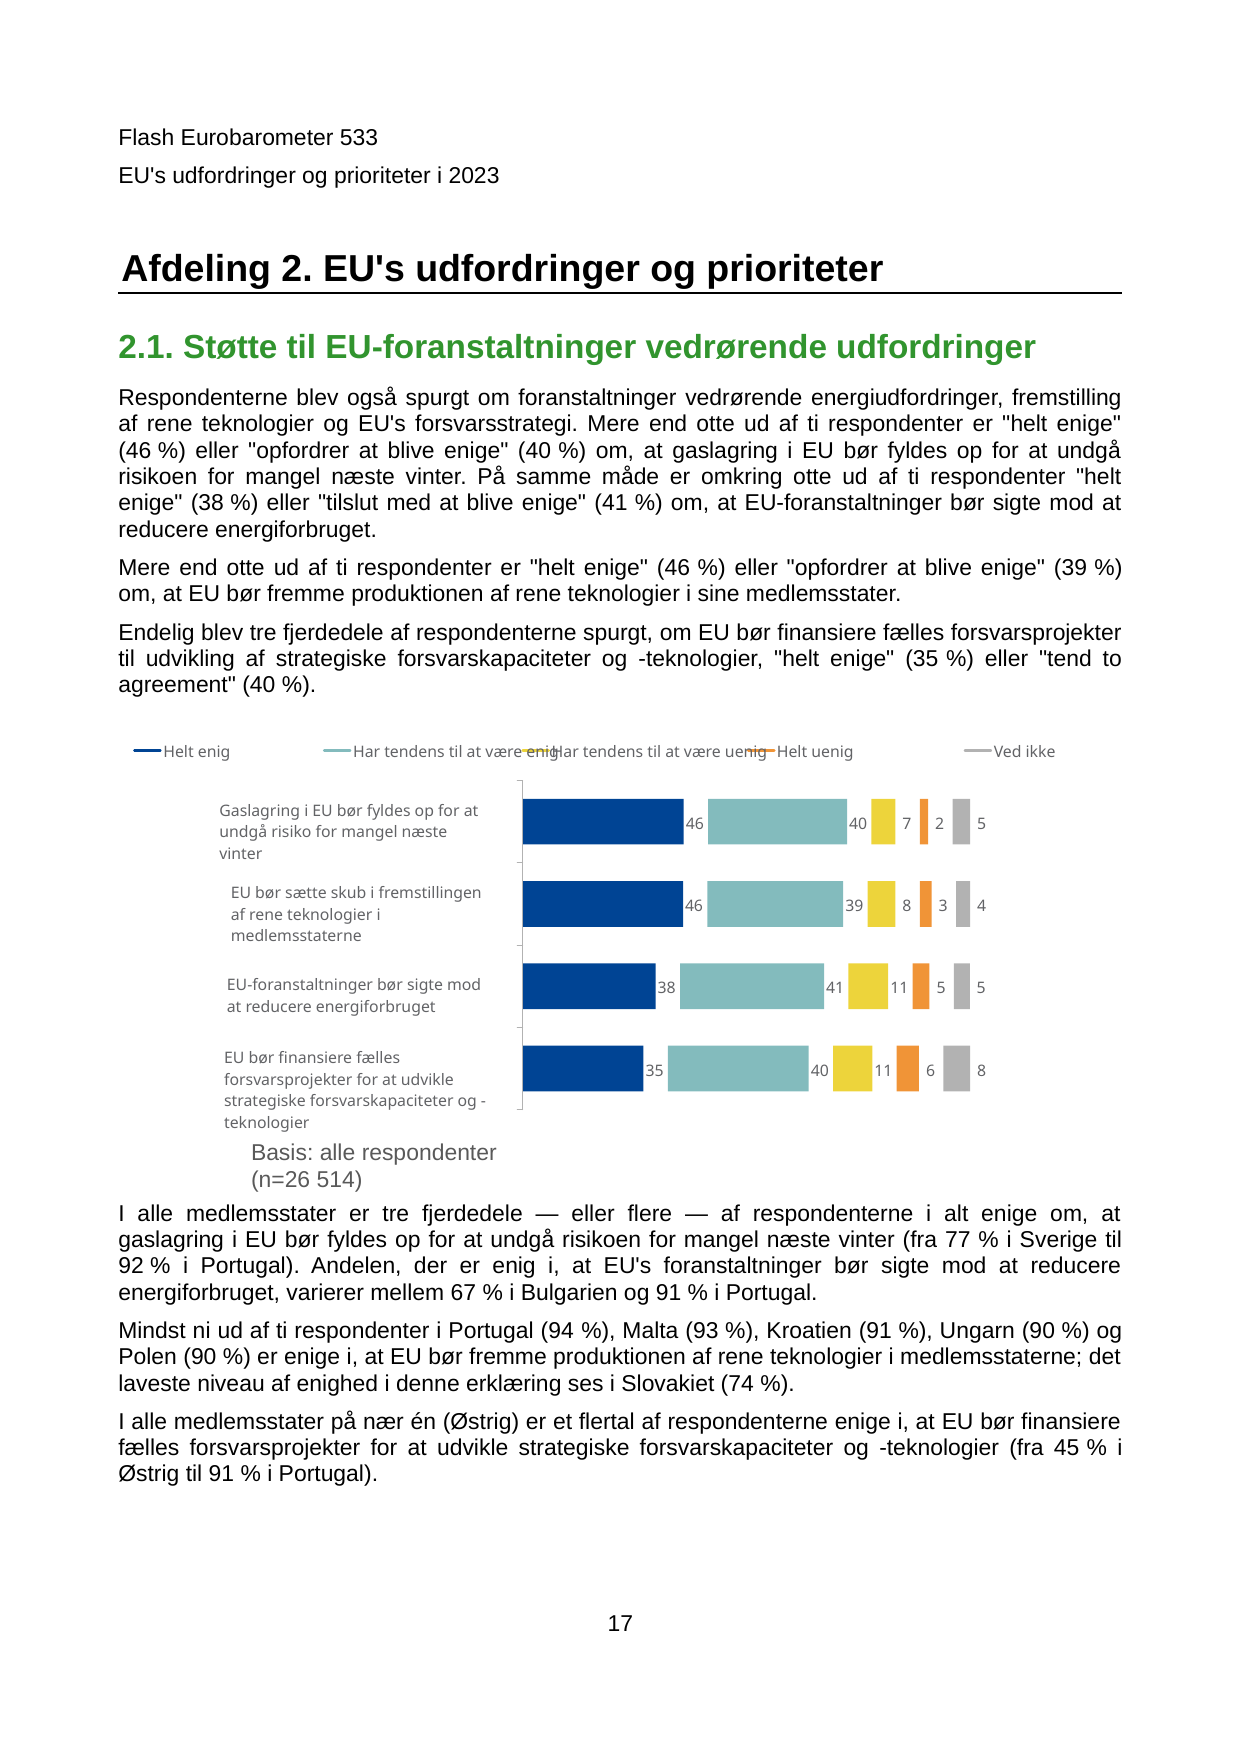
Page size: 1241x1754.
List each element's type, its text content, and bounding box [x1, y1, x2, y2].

text I alle medlemsstater på nær én (Østrig) er et flertal af respondenterne enige i, at EU bør finansiere fælles forsvarsprojekter for at udvikle strategiske forsvarskapaciteter og -teknologier (fra 45 % i Østrig til 91 % i Portugal). [118, 1408, 1122, 1487]
text Mindst ni ud af ti respondenter i Portugal (94 %), Malta (93 %), Kroatien (91 %), Ungarn (90 %) og Polen (90 %) er enige i, at EU bør fremme produktionen af rene teknologier i medlemsstaterne; det laveste niveau af enighed i denne erklæring ses i Slovakiet (74 %). [118, 1317, 1122, 1396]
text Mere end otte ud af ti respondenter er "helt enige" (46 %) eller "opfordrer at blive enige" (39 %) om, at EU bør fremme produktionen af rene teknologier i sine medlemsstater. [118, 554, 1122, 607]
text Endelig blev tre fjerdedele af respondenterne spurgt, om EU bør finansiere fælles forsvarsprojekter til udvikling af strategiske forsvarskapaciteter og -teknologier, "helt enige" (35 %) eller "tend to agreement" (40 %). [118, 618, 1122, 697]
text I alle medlemsstater er tre fjerdedele — eller flere — af respondenterne i alt enige om, at gaslagring i EU bør fyldes op for at undgå risikoen for mangel næste vinter (fra 77 % i Sverige til 92 % i Portugal). Andelen, der er enig i, at EU's foranstaltninger bør sigte mod at reducere energiforbruget, varierer mellem 67 % i Bulgarien og 91 % i Portugal. [118, 709, 1122, 1305]
subtitle Afdeling 2. EU's udfordringer og prioriteter [118, 243, 1122, 292]
text Respondenterne blev også spurgt om foranstaltninger vedrørende energiudfordringer, fremstilling af rene teknologier og EU's forsvarsstrategi. Mere end otte ud af ti respondenter er "helt enige" (46 %) eller "opfordrer at blive enige" (40 %) om, at gaslagring i EU bør fyldes op for at undgå risikoen for mangel næste vinter. På samme måde er omkring otte ud af ti respondenter "helt enige" (38 %) eller "tilslut med at blive enige" (41 %) om, at EU-foranstaltninger bør sigte mod at reducere energiforbruget. [118, 384, 1122, 542]
subtitle 2.1. Støtte til EU-foranstaltninger vedrørende udfordringer [118, 327, 1122, 365]
